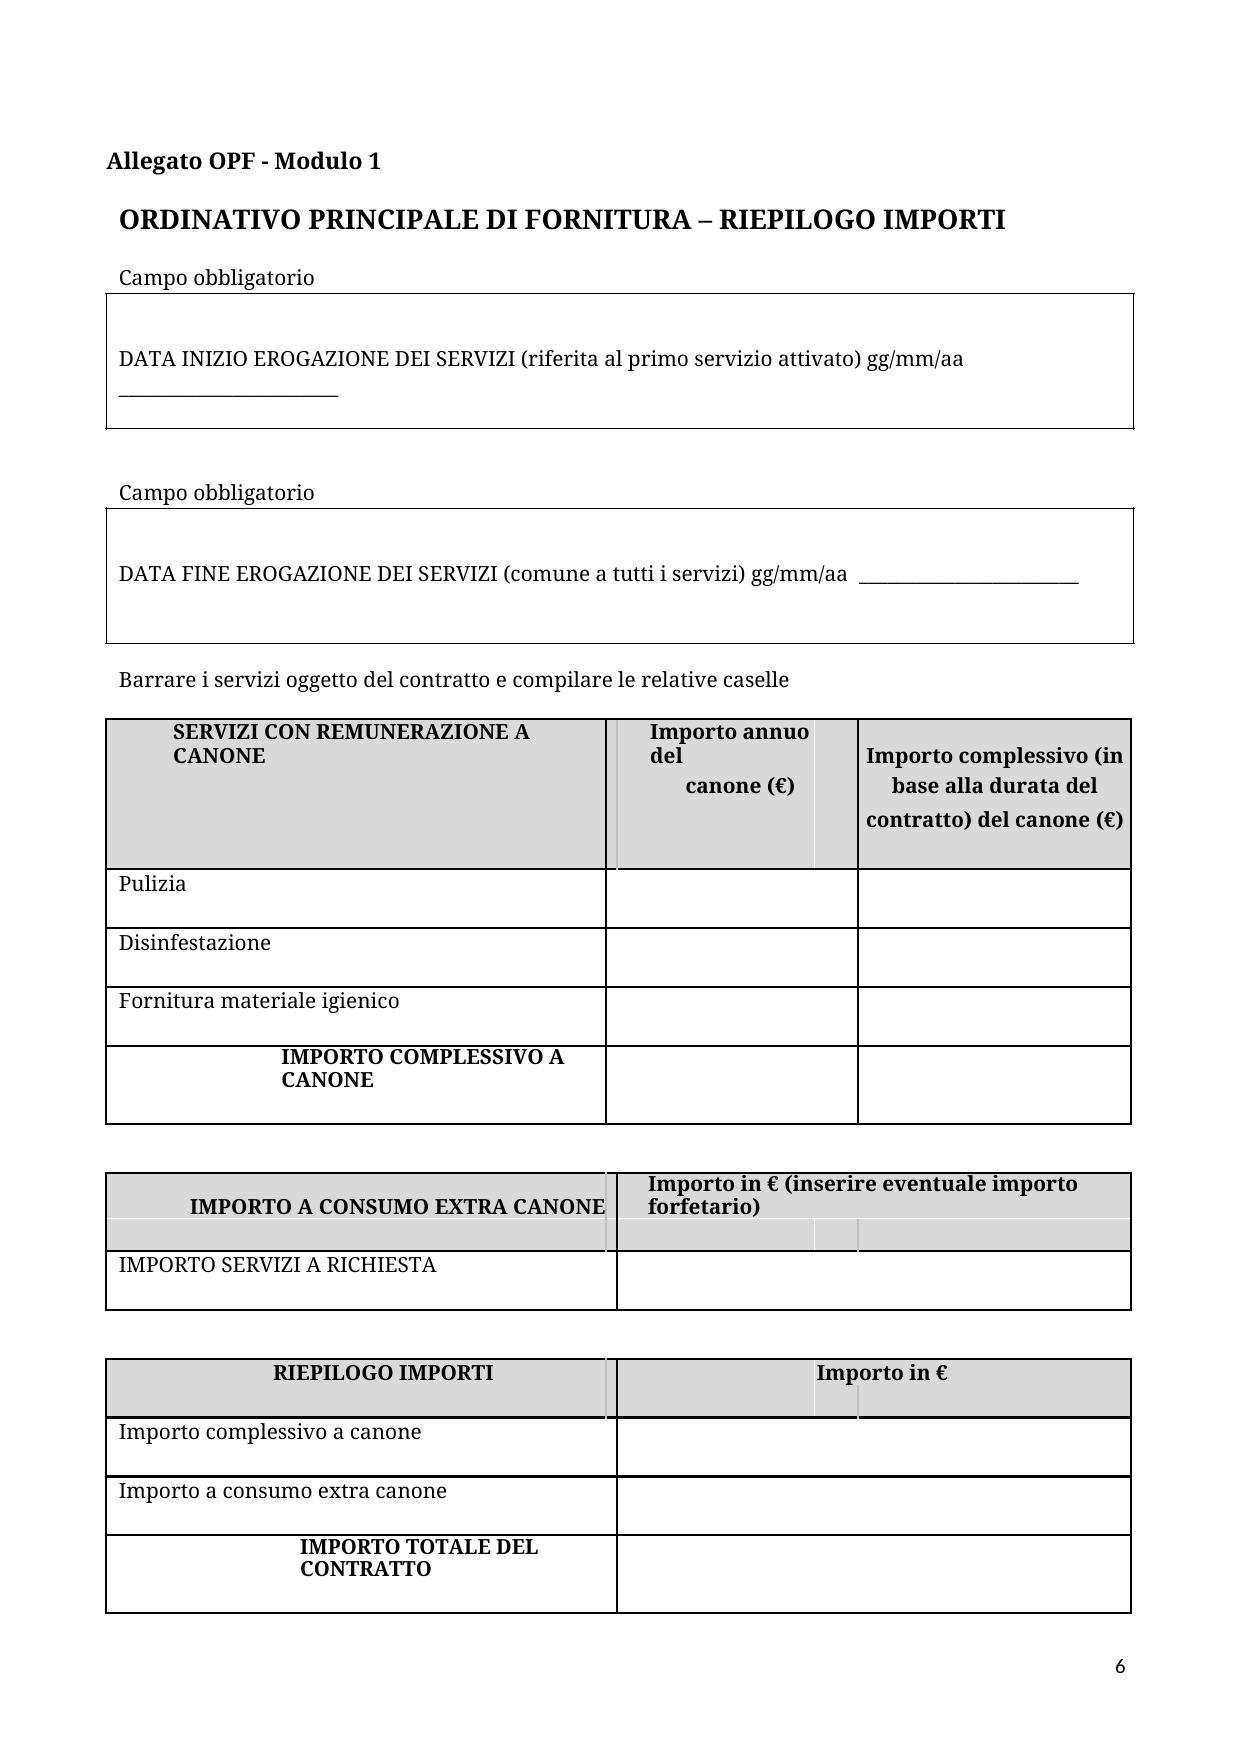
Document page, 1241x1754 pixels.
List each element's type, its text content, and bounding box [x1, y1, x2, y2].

table_cell IMPORTO COMPLESSIVO A CANONE [107, 1047, 605, 1091]
table_cell [858, 1419, 1130, 1444]
table_cell [815, 1385, 857, 1416]
table_cell [859, 955, 1130, 986]
table_header SERVIZI CON REMUNERAZIONE A CANONE [107, 720, 605, 769]
table_cell [606, 1419, 616, 1444]
table_cell [815, 1311, 1131, 1358]
table_cell [606, 1503, 616, 1534]
table_cell [617, 896, 814, 927]
table_header [607, 720, 616, 769]
table_cell [107, 800, 605, 834]
table_header Importo complessivo (in [859, 720, 1130, 769]
table_header [815, 720, 857, 769]
table_cell [815, 1581, 858, 1612]
table_cell [815, 1278, 1130, 1309]
table_cell [618, 1444, 814, 1475]
table_cell [815, 955, 857, 986]
table_cell [815, 1013, 857, 1044]
text DATA INIZIO EROGAZIONE DEI SERVIZI (riferita al primo servizio attivato) gg/mm/aa _______________________ [119, 344, 1126, 400]
table_cell [815, 800, 857, 834]
table_cell [607, 1013, 617, 1044]
table_cell [607, 1047, 617, 1091]
table_cell [607, 1219, 616, 1250]
table_cell [107, 955, 605, 986]
table_cell [858, 1252, 1130, 1277]
table_cell [607, 870, 617, 896]
table_cell [617, 1125, 1131, 1172]
table_cell [107, 896, 605, 927]
text Barrare i servizi oggetto del contratto e compilare le relative caselle [119, 665, 1126, 693]
table_cell [858, 1444, 1130, 1475]
table_cell [815, 834, 857, 868]
table_cell IMPORTO SERVIZI A RICHIESTA [107, 1252, 606, 1277]
table_cell [607, 988, 617, 1013]
table_cell [606, 1278, 616, 1309]
table_cell Disinfestazione [107, 929, 605, 954]
table_cell [617, 929, 814, 954]
table_cell [607, 1091, 617, 1123]
table_cell [618, 1419, 814, 1444]
table_header Importo annuo del [618, 720, 814, 769]
table_cell [858, 1478, 1130, 1503]
table_cell canone (€) [618, 769, 814, 800]
table_cell [107, 1278, 606, 1309]
text Campo obbligatorio [119, 263, 1126, 291]
table_cell [815, 1444, 858, 1475]
table_cell [859, 1013, 1130, 1044]
table_cell [618, 1278, 814, 1309]
table_cell [607, 955, 617, 986]
table_cell [107, 1385, 605, 1416]
table_cell [859, 1047, 1130, 1091]
table_cell [618, 1252, 814, 1277]
table_cell contratto) del canone (€) [859, 800, 1130, 834]
table_cell [858, 1503, 1130, 1534]
table_cell [606, 1536, 616, 1581]
table_cell [815, 1252, 858, 1277]
table_cell [617, 1013, 814, 1044]
text ORDINATIVO PRINCIPALE DI FORNITURA – RIEPILOGO IMPORTI [119, 201, 1126, 237]
text Allegato OPF - Modulo 1 [106, 145, 1126, 176]
table_cell [618, 1219, 814, 1250]
table_cell [859, 1219, 1130, 1250]
table_cell Importo a consumo extra canone [107, 1478, 606, 1503]
table_cell [859, 1091, 1130, 1123]
table_cell [815, 870, 857, 896]
table_cell [859, 896, 1130, 927]
table_cell [607, 1174, 616, 1218]
table_cell [859, 1385, 1130, 1416]
table_cell [606, 1125, 617, 1172]
table_cell [106, 1311, 606, 1358]
table_cell [106, 1125, 606, 1172]
table_cell [815, 929, 857, 954]
table_cell [606, 1311, 617, 1358]
table_cell [618, 1503, 814, 1534]
table_cell [815, 1047, 857, 1091]
table_cell [859, 870, 1130, 896]
table_cell [618, 800, 814, 834]
table_cell [858, 1536, 1130, 1581]
table_cell [617, 988, 814, 1013]
table_cell [607, 800, 616, 834]
table_cell [606, 1581, 616, 1612]
table_cell [606, 1252, 616, 1277]
table_cell [815, 1478, 858, 1503]
table_cell [859, 834, 1130, 868]
table_cell [107, 1219, 605, 1250]
table_cell [107, 1091, 605, 1123]
table_cell IMPORTO TOTALE DEL CONTRATTO [107, 1536, 606, 1581]
table_cell [617, 870, 814, 896]
table_cell [107, 1444, 606, 1475]
table_cell [858, 1581, 1130, 1612]
table_cell [607, 929, 617, 954]
table_cell [606, 1478, 616, 1503]
table_cell Importo complessivo a canone [107, 1419, 606, 1444]
table_cell [107, 834, 605, 868]
table_cell [607, 1385, 616, 1416]
table_cell [107, 1013, 605, 1044]
table_cell [618, 1581, 814, 1612]
table_cell [607, 1360, 616, 1385]
table_cell [607, 834, 616, 868]
table_cell [606, 1444, 616, 1475]
text Campo obbligatorio [119, 478, 1126, 506]
table_cell [815, 1503, 858, 1534]
table_cell [815, 1419, 858, 1444]
table_cell [107, 1581, 606, 1612]
table_cell [107, 1503, 606, 1534]
table_cell [107, 769, 605, 800]
table_cell [618, 1385, 814, 1416]
table_cell Importo in € (inserire eventuale importo forfetario) [618, 1174, 1130, 1218]
table_cell [607, 769, 616, 800]
table_cell Importo in € [815, 1360, 1130, 1385]
table_cell [618, 834, 814, 868]
text DATA FINE EROGAZIONE DEI SERVIZI (comune a tutti i servizi) gg/mm/aa _______________________ [119, 559, 1126, 587]
table_cell [607, 896, 617, 927]
table_cell [815, 988, 857, 1013]
table_cell [859, 929, 1130, 954]
table_cell Pulizia [107, 870, 605, 896]
table_cell [618, 1360, 814, 1385]
table_cell [815, 769, 857, 800]
table_cell [617, 955, 814, 986]
table_cell [859, 988, 1130, 1013]
table_cell IMPORTO A CONSUMO EXTRA CANONE [107, 1174, 605, 1218]
table_cell [815, 1219, 857, 1250]
table_cell [815, 896, 857, 927]
table_cell base alla durata del [859, 769, 1130, 800]
table_cell RIEPILOGO IMPORTI [107, 1360, 605, 1385]
table_cell [617, 1091, 857, 1123]
table_cell [617, 1047, 814, 1091]
table_cell [618, 1536, 814, 1581]
table_cell Fornitura materiale igienico [107, 988, 605, 1013]
table_cell [815, 1536, 858, 1581]
table_cell [618, 1478, 814, 1503]
table_cell [617, 1311, 814, 1358]
